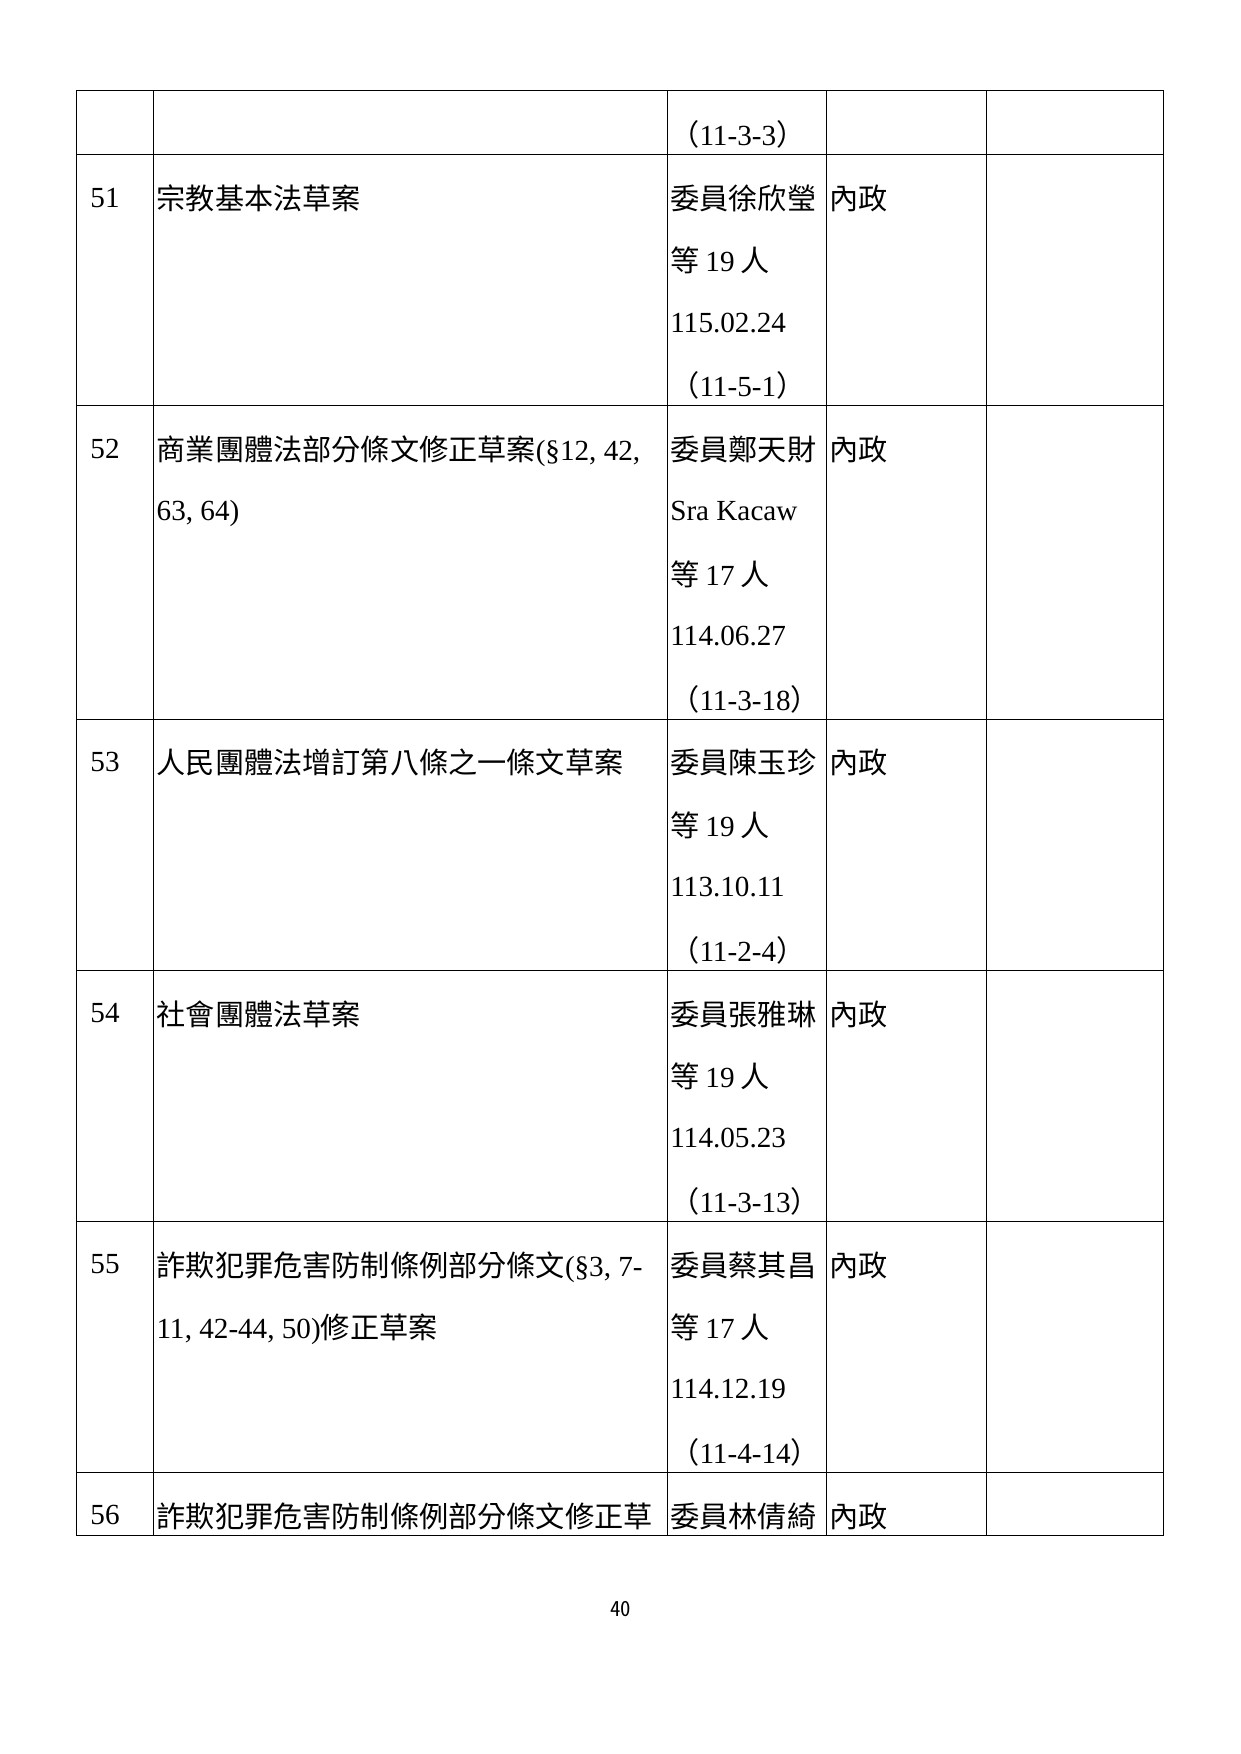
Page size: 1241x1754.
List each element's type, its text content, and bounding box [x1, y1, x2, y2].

table_cell [77, 155, 153, 405]
table_cell 內政 [827, 155, 986, 405]
table_cell [77, 1473, 153, 1535]
table_cell [987, 91, 1163, 154]
table_cell 委員陳玉珍等19人 113.10.11 （11-2-4） [668, 720, 826, 969]
table_cell 商業團體法部分條文修正草案(§12, 42, 63, 64) [154, 406, 667, 718]
table_cell 內政 [827, 406, 986, 718]
table_cell [987, 971, 1163, 1221]
table_cell 委員林倩綺 [668, 1473, 826, 1535]
table_cell 內政 [827, 1473, 986, 1535]
table_cell [987, 155, 1163, 405]
table_cell 內政 [827, 720, 986, 969]
table_cell [77, 406, 153, 718]
table_cell 社會團體法草案 [154, 971, 667, 1221]
table_cell [987, 406, 1163, 718]
table_cell 委員張雅琳等19人 114.05.23 （11-3-13） [668, 971, 826, 1221]
table_cell 委員鄭天財Sra Kacaw等17人 114.06.27 （11-3-18） [668, 406, 826, 718]
table_cell [77, 91, 153, 154]
table_cell [987, 1222, 1163, 1472]
table_cell 委員蔡其昌等17人 114.12.19 （11-4-14） [668, 1222, 826, 1472]
table_cell 詐欺犯罪危害防制條例部分條文修正草 [154, 1473, 667, 1535]
table_cell [77, 1222, 153, 1472]
table_cell （11-3-3） [668, 91, 826, 154]
table_cell [827, 91, 986, 154]
table_cell 內政 [827, 1222, 986, 1472]
table_cell 宗教基本法草案 [154, 155, 667, 405]
table_cell 內政 [827, 971, 986, 1221]
table_cell 詐欺犯罪危害防制條例部分條文(§3, 7-11, 42-44, 50)修正草案 [154, 1222, 667, 1472]
table_cell 委員徐欣瑩等19人 115.02.24 （11-5-1） [668, 155, 826, 405]
table_cell [987, 720, 1163, 969]
table_cell [154, 91, 667, 154]
table_cell [987, 1473, 1163, 1535]
table_cell 人民團體法增訂第八條之一條文草案 [154, 720, 667, 969]
table_cell [77, 720, 153, 969]
table_cell [77, 971, 153, 1221]
